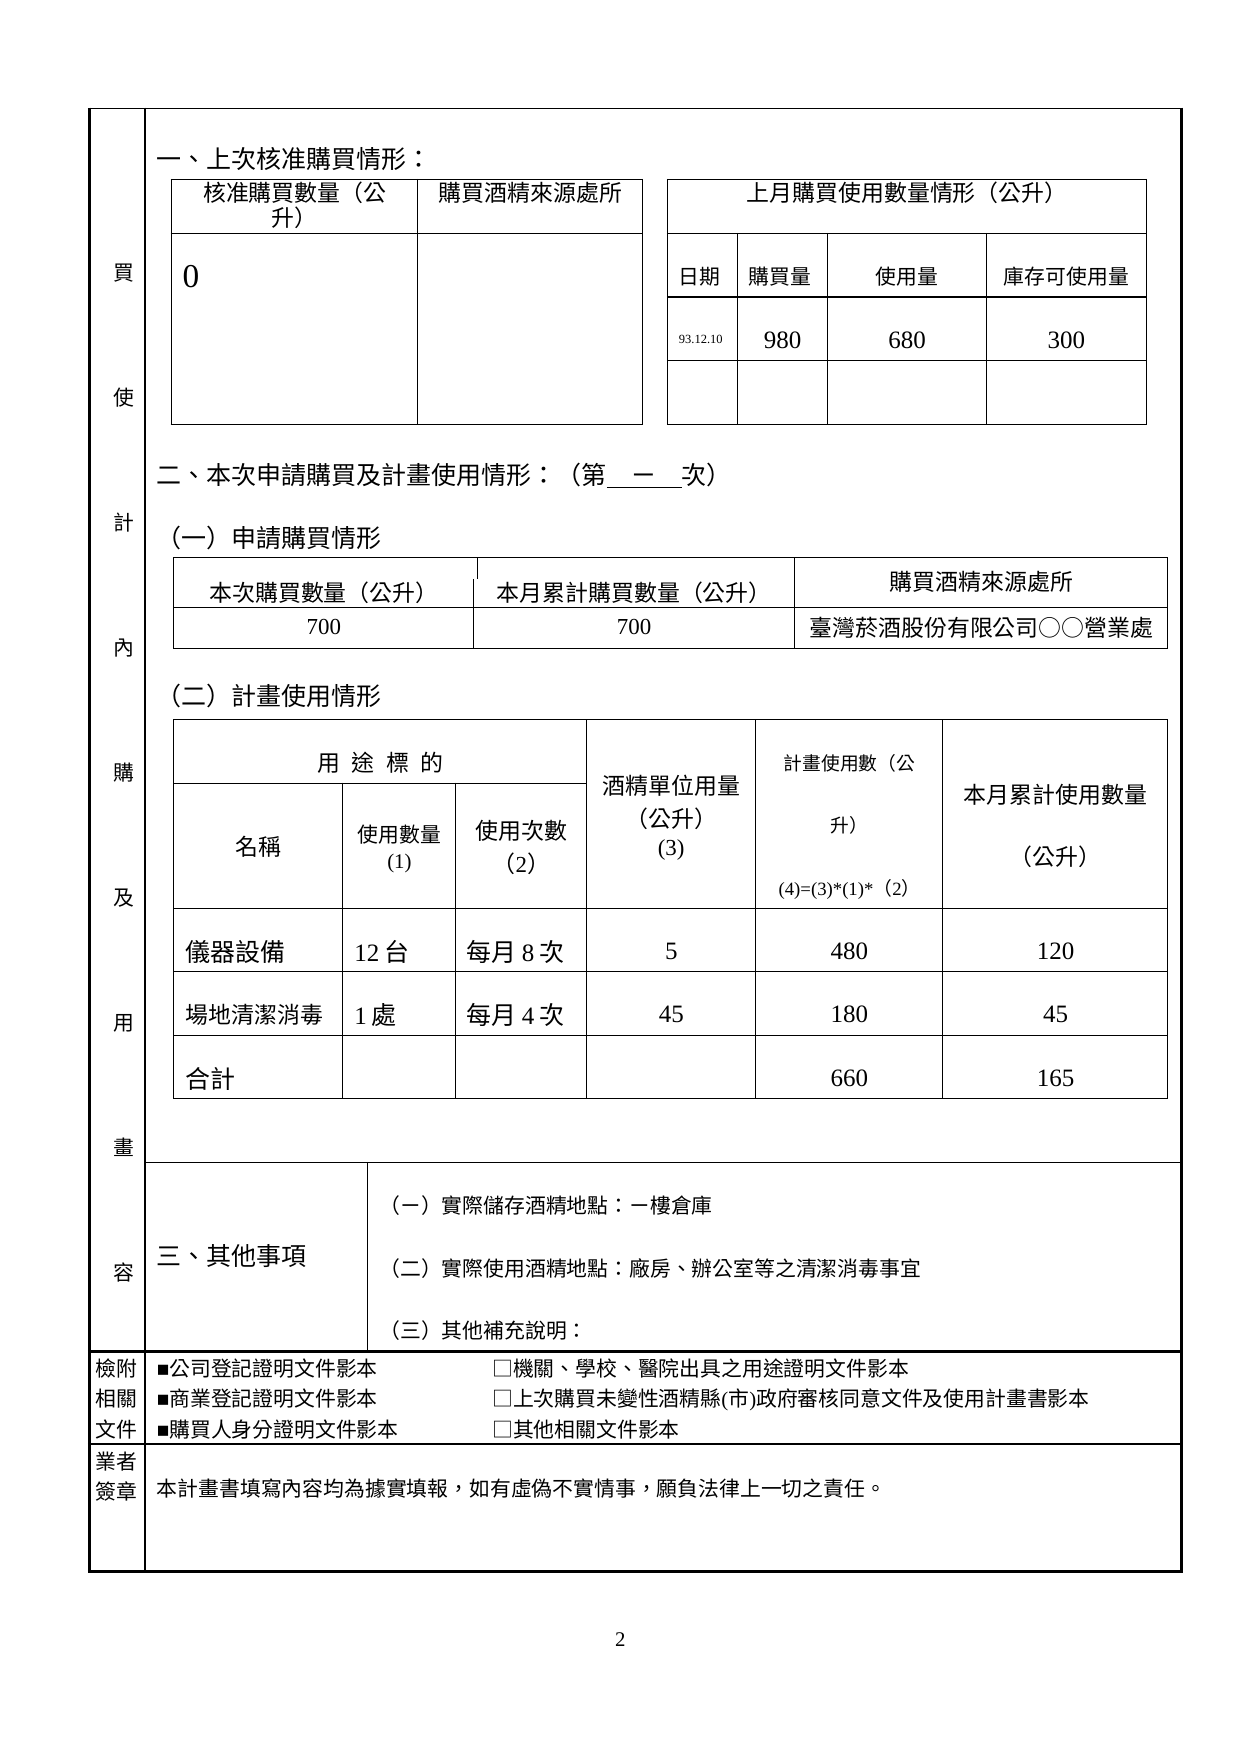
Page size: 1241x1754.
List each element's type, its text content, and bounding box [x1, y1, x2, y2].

table_header 購買酒精來源處所 [795, 558, 1167, 607]
table_cell 每月8次 [456, 909, 586, 971]
table_cell 165 [943, 1036, 1167, 1098]
table_cell [987, 361, 1146, 423]
table_cell 本計畫書填寫內容均為據實填報，如有虛偽不實情事，願負法律上一切之責任。 [146, 1445, 1180, 1570]
table_cell 本月累計購買數量（公升） [474, 579, 794, 607]
table_cell 使用數量(1) [343, 784, 455, 908]
table_header 酒精單位用量（公升） (3) [587, 720, 755, 908]
table_cell 購買量 [738, 234, 827, 296]
table_cell 買 使 計 內 購 及 用 畫 容 [91, 109, 144, 1350]
table_cell 檢附相關文件 [91, 1353, 144, 1443]
table_cell 日期 [668, 234, 737, 296]
table_cell [587, 1036, 755, 1098]
table_cell 場地清潔消毒 [174, 972, 342, 1035]
table_cell ■公司登記證明文件影本 □機關、學校、醫院出具之用途證明文件影本 ■商業登記證明文件影本 □上次購買未變性酒精縣(市)政府審核同意文件及使用計畫書影本 ■購買人身分證明文件影本 □其他相關文件影本 [146, 1353, 1180, 1443]
table_cell 480 [756, 909, 942, 971]
table_cell 680 [828, 298, 986, 360]
table_cell [418, 234, 642, 423]
table_cell 120 [943, 909, 1167, 971]
table_cell 300 [987, 298, 1146, 360]
table_cell 660 [756, 1036, 942, 1098]
table_cell [738, 361, 827, 423]
table_cell 本次購買數量（公升） [174, 579, 473, 607]
table_cell 每月4次 [456, 972, 586, 1035]
table_cell [343, 1036, 455, 1098]
table_cell 0 [172, 234, 417, 423]
table_cell 業者簽章 [91, 1445, 144, 1570]
table_header [174, 558, 477, 579]
table_cell 980 [738, 298, 827, 360]
table_cell 使用量 [828, 234, 986, 296]
table_cell [456, 1036, 586, 1098]
table_cell 93.12.10 [668, 298, 737, 360]
table_cell 庫存可使用量 [987, 234, 1146, 296]
table_cell 45 [943, 972, 1167, 1035]
table_header 計畫使用數（公升） (4)=(3)*(1)*（2） [756, 720, 942, 908]
table_cell 三、其他事項 [146, 1163, 367, 1350]
table_header 購買酒精來源處所 [418, 180, 642, 233]
table_header 核准購買數量（公升） [172, 180, 417, 233]
table_cell 180 [756, 972, 942, 1035]
table_cell 5 [587, 909, 755, 971]
table_header [478, 558, 794, 579]
table_header [643, 179, 667, 233]
table_header 用 途 標 的 [174, 720, 586, 783]
table_cell 45 [587, 972, 755, 1035]
table_cell 700 [174, 608, 473, 648]
table_cell 700 [474, 608, 794, 648]
table_cell [828, 361, 986, 423]
table_cell 使用次數 （2） [456, 784, 586, 908]
table_cell [643, 233, 667, 423]
table_cell 名稱 [174, 784, 342, 908]
table_cell [668, 361, 737, 423]
table_cell （ㄧ）實際儲存酒精地點：ㄧ樓倉庫 （二）實際使用酒精地點：廠房、辦公室等之清潔消毒事宜 （三）其他補充說明： [368, 1163, 1180, 1350]
table_cell 1處 [343, 972, 455, 1035]
table_header 上月購買使用數量情形（公升） [668, 180, 1146, 233]
table_header 本月累計使用數量（公升） [943, 720, 1167, 908]
table_cell 一、上次核准購買情形： 二、本次申請購買及計畫使用情形：（第 ㄧ 次） （一）申請購買情形 （二）計畫使用情形 [146, 109, 1180, 1162]
table_cell 合計 [174, 1036, 342, 1098]
table_cell 儀器設備 [174, 909, 342, 971]
table_cell 臺灣菸酒股份有限公司○○營業處 [795, 608, 1167, 648]
table_cell 12台 [343, 909, 455, 971]
